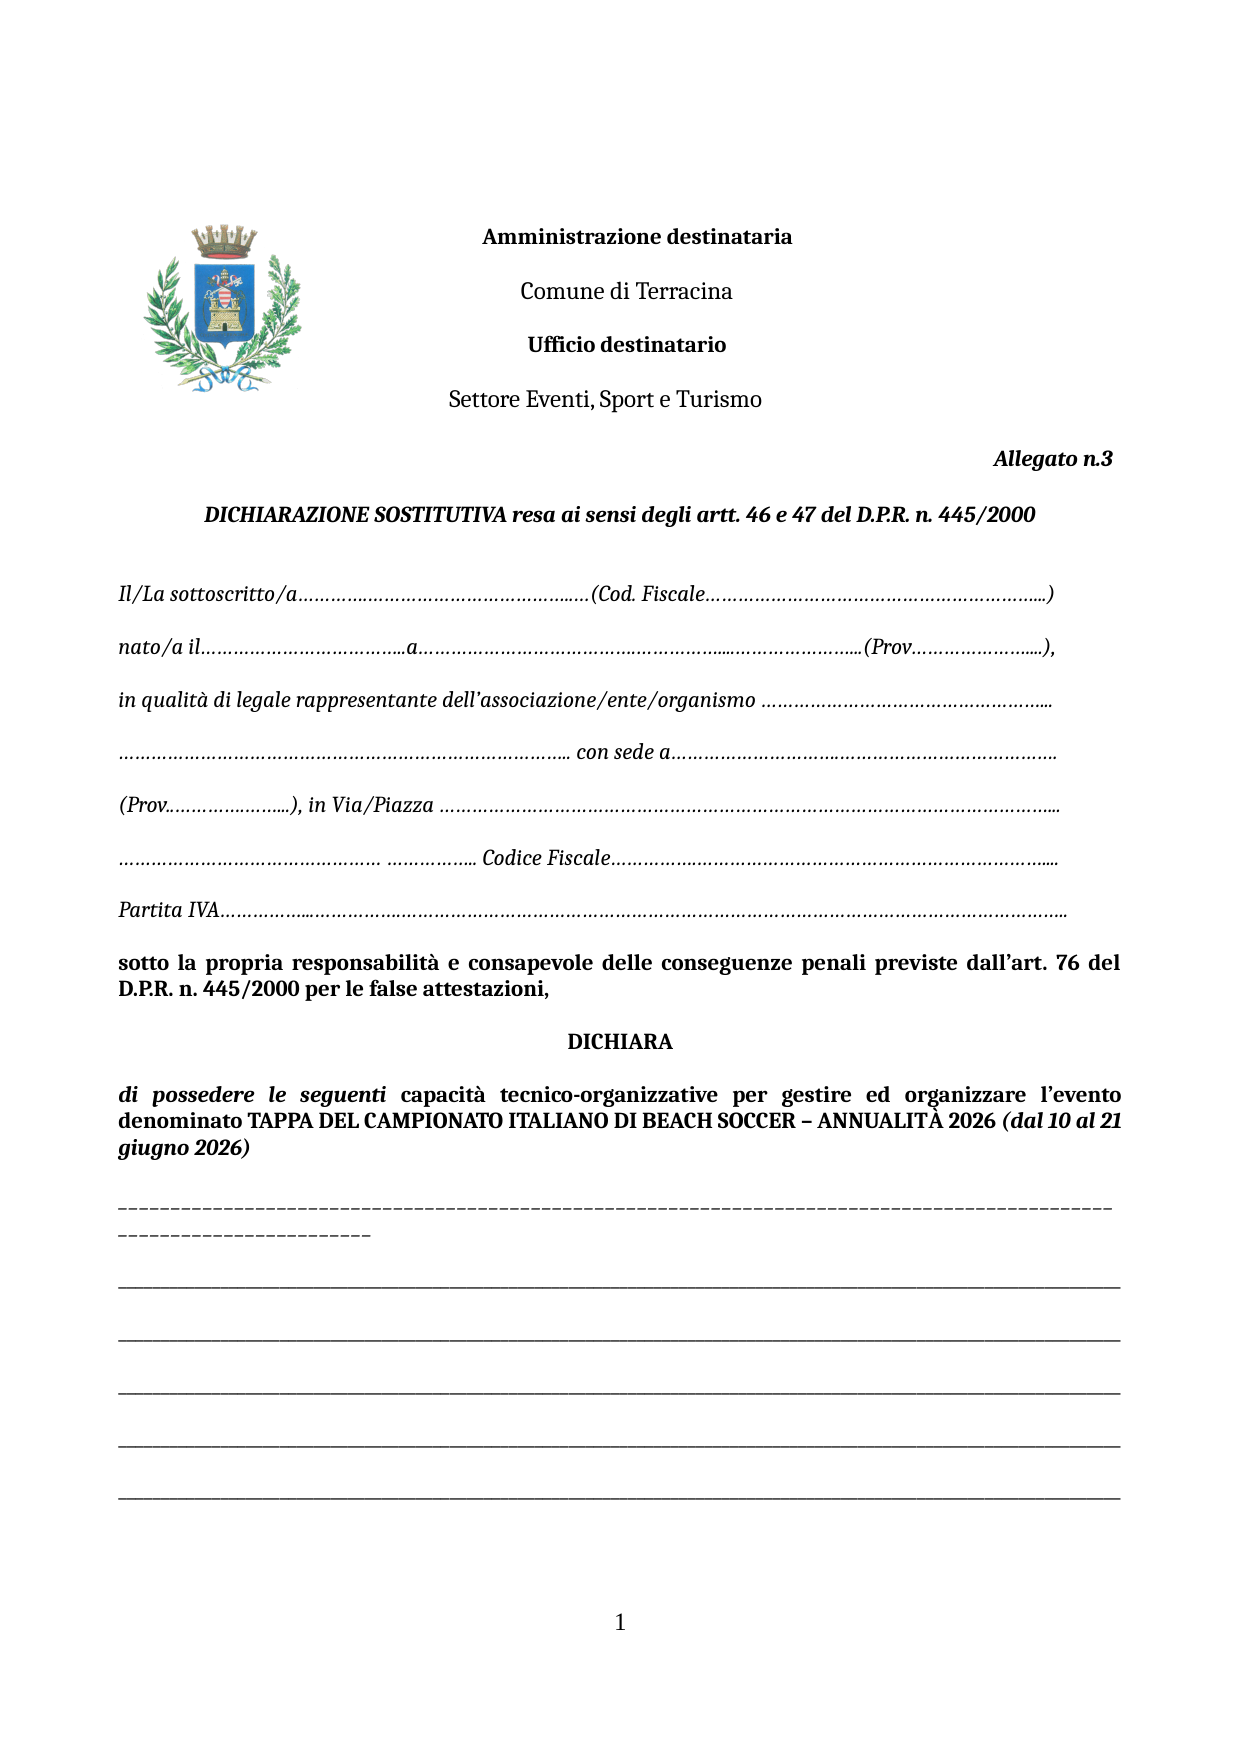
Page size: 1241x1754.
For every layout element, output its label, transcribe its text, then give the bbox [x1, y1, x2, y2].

text Il/La sottoscritto/a………….………………………………..…(Cod. Fiscale……………………………………………………...) [118, 581, 1122, 607]
text ______________________________________________________________________________________________________________________ [118, 1187, 1122, 1240]
text di possedere le seguenti capacità tecnico-organizzative per gestire ed organizzare l’evento denominato TAPPA DEL CAMPIONATO ITALIANO DI BEACH SOCCER – ANNUALITÀ 2026 (dal 10 al 21 giugno 2026) [118, 1082, 1122, 1161]
text Partita IVA……………...…………….………………………………………………………………………………………………………….. [118, 897, 1122, 923]
text DICHIARA [118, 1029, 1122, 1055]
text DICHIARAZIONE SOSTITUTIVA resa ai sensi degli artt. 46 e 47 del D.P.R. n. 445/2000 [118, 502, 1122, 528]
text ……………………………………………………………………….. con sede a………………………….…………………………………. [118, 739, 1122, 765]
text ______________________________________________________________________________________________________________________ [118, 1424, 1122, 1451]
text ………………………………………… …………….. Codice Fiscale…………….……………………………………………………….... [118, 844, 1122, 871]
text ______________________________________________________________________________________________________________________ [118, 1266, 1122, 1292]
text ______________________________________________________________________________________________________________________ [118, 1319, 1122, 1345]
text nato/a il………………………………..a………………………………….……………....…………………...(Prov…………………....), [118, 634, 1122, 660]
text in qualità di legale rappresentante dell’associazione/ente/organismo ……………………………………………... [118, 686, 1122, 713]
picture [137, 224, 307, 393]
text sotto la propria responsabilità e consapevole delle conseguenze penali previste dall’art. 76 del D.P.R. n. 445/2000 per le false attestazioni, [118, 950, 1122, 1003]
table_header Amministrazione destinataria Comune di Terracina Ufficio destinatario Settore Eventi, Sport e Turismo [118, 195, 1122, 413]
text ______________________________________________________________________________________________________________________ [118, 1372, 1122, 1398]
text ______________________________________________________________________________________________________________________ [118, 1477, 1122, 1503]
text Allegato n.3 [118, 442, 1122, 473]
text (Prov..………….……...), in Via/Piazza …………………………………………………………………………………………………... [118, 792, 1122, 818]
